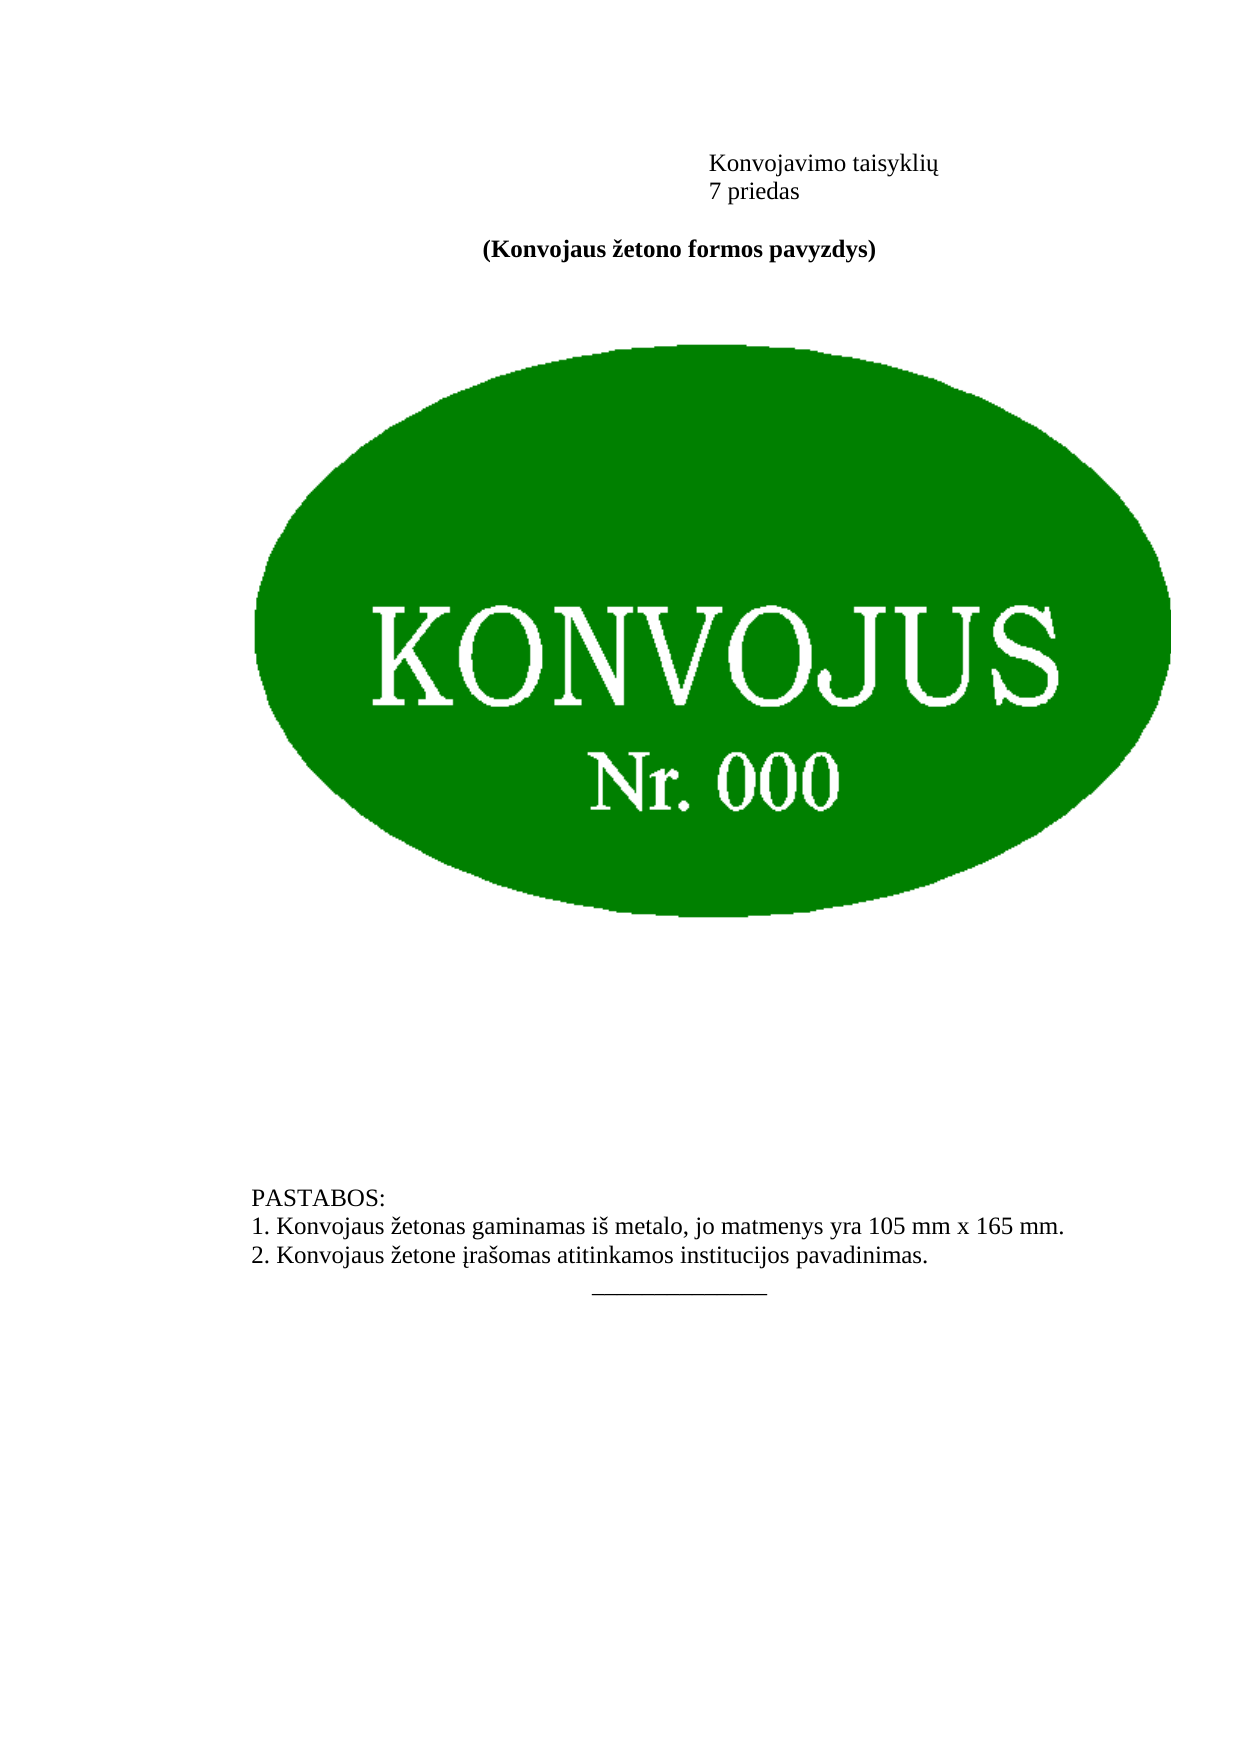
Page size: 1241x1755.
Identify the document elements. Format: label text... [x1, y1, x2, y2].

text 2. Konvojaus žetone įrašomas atitinkamos institucijos pavadinimas. [177, 1240, 1181, 1269]
text 7 priedas [177, 176, 1181, 205]
text (Konvojaus žetono formos pavyzdys) [177, 234, 1181, 263]
text ______________ [177, 1269, 1181, 1298]
text PASTABOS: [177, 1183, 1181, 1211]
text 1. Konvojaus žetonas gaminamas iš metalo, jo matmenys yra 105 mm x 165 mm. [177, 1211, 1181, 1240]
text Konvojavimo taisyklių [709, 148, 1181, 176]
